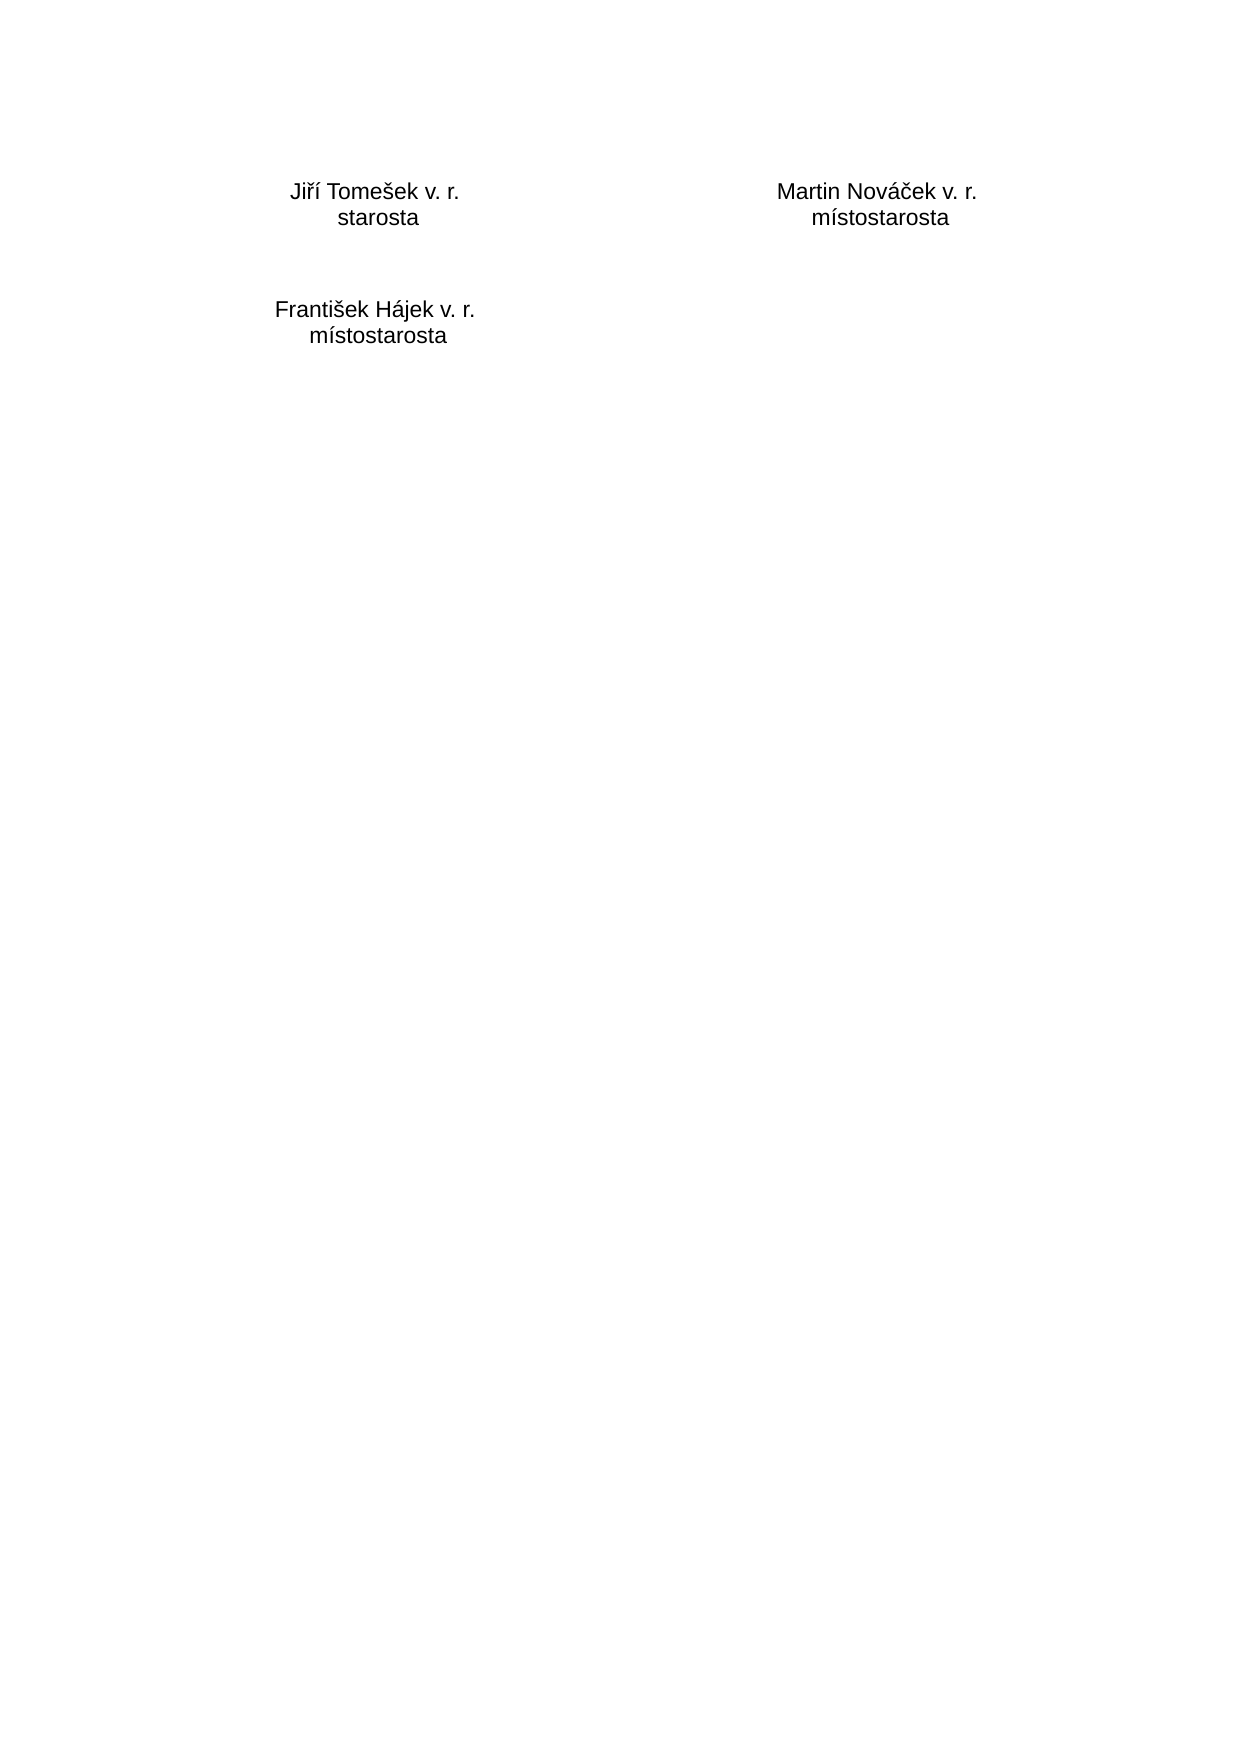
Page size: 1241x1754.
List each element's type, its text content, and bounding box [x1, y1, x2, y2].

table_header Martin Nováček v. r. místostarosta [626, 118, 1128, 236]
table_cell [626, 236, 1128, 354]
table_cell František Hájek v. r. místostarosta [124, 236, 626, 354]
table_header Jiří Tomešek v. r. starosta [124, 118, 626, 236]
